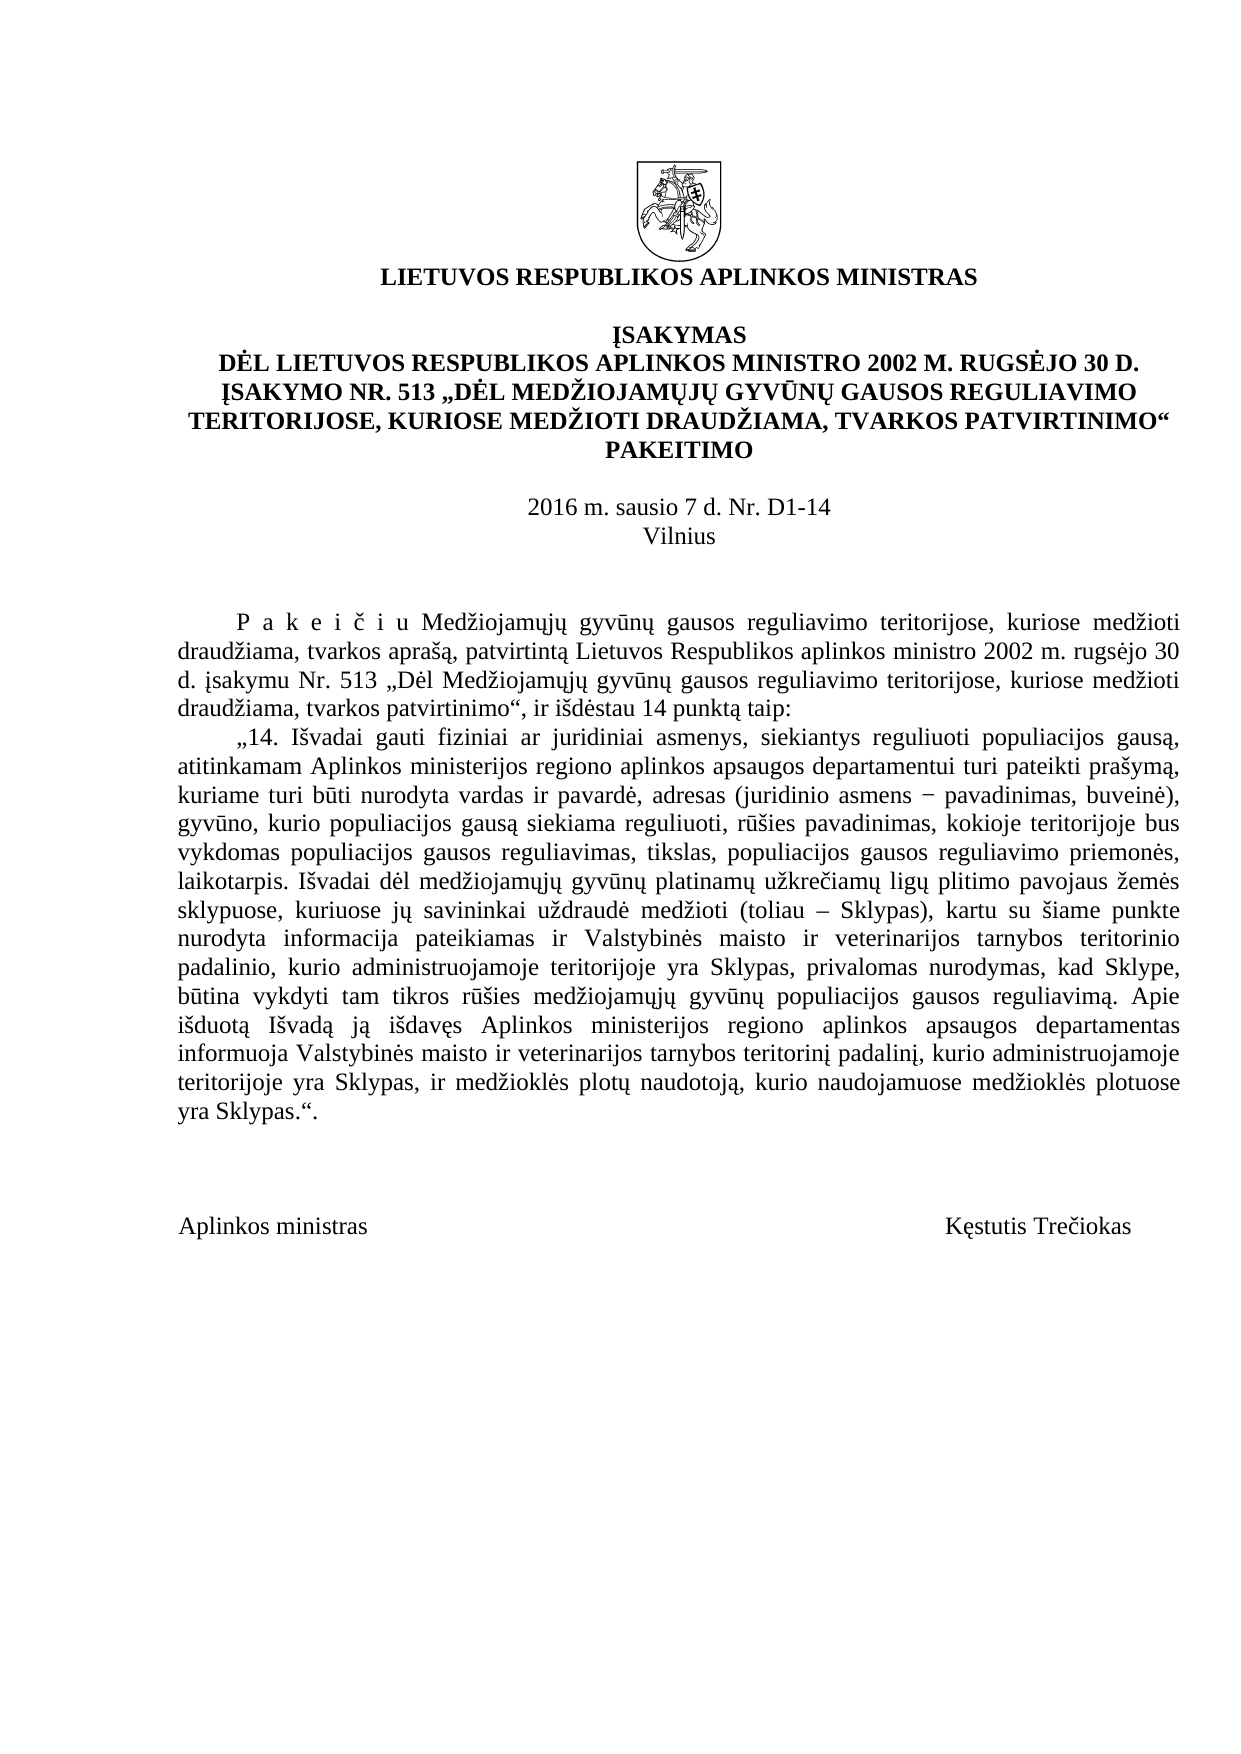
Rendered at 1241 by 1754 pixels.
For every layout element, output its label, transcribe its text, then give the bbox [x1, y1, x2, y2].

text LIETUVOS RESPUBLIKOS APLINKOS MINISTRAS [177, 262, 1181, 291]
text P a k e i č i u Medžiojamųjų gyvūnų gausos reguliavimo teritorijose, kuriose medžioti draudžiama, tvarkos aprašą, patvirtintą Lietuvos Respublikos aplinkos ministro 2002 m. rugsėjo 30 d. įsakymu Nr. 513 „Dėl Medžiojamųjų gyvūnų gausos reguliavimo teritorijose, kuriose medžioti draudžiama, tvarkos patvirtinimo“, ir išdėstau 14 punktą taip: [177, 607, 1181, 722]
text ĮSAKYMAS [177, 320, 1181, 348]
text Aplinkos ministras Kęstutis Trečiokas [178, 1211, 1177, 1240]
text „14. Išvadai gauti fiziniai ar juridiniai asmenys, siekiantys reguliuoti populiacijos gausą, atitinkamam Aplinkos ministerijos regiono aplinkos apsaugos departamentui turi pateikti prašymą, kuriame turi būti nurodyta vardas ir pavardė, adresas (juridinio asmens − pavadinimas, buveinė), gyvūno, kurio populiacijos gausą siekiama reguliuoti, rūšies pavadinimas, kokioje teritorijoje bus vykdomas populiacijos gausos reguliavimas, tikslas, populiacijos gausos reguliavimo priemonės, laikotarpis. Išvadai dėl medžiojamųjų gyvūnų platinamų užkrečiamų ligų plitimo pavojaus žemės sklypuose, kuriuose jų savininkai uždraudė medžioti (toliau – Sklypas), kartu su šiame punkte nurodyta informacija pateikiamas ir Valstybinės maisto ir veterinarijos tarnybos teritorinio padalinio, kurio administruojamoje teritorijoje yra Sklypas, privalomas nurodymas, kad Sklype, būtina vykdyti tam tikros rūšies medžiojamųjų gyvūnų populiacijos gausos reguliavimą. Apie išduotą Išvadą ją išdavęs Aplinkos ministerijos regiono aplinkos apsaugos departamentas informuoja Valstybinės maisto ir veterinarijos tarnybos teritorinį padalinį, kurio administruojamoje teritorijoje yra Sklypas, ir medžioklės plotų naudotoją, kurio naudojamuose medžioklės plotuose yra Sklypas.“. [177, 722, 1181, 1125]
text Vilnius [177, 521, 1181, 550]
text DĖL LIETUVOS RESPUBLIKOS APLINKOS MINISTRO 2002 M. RUGSĖJO 30 D. ĮSAKYMO NR. 513 „DĖL MEDŽIOJAMŲJŲ GYVŪNŲ GAUSOS REGULIAVIMO TERITORIJOSE, KURIOSE MEDŽIOTI DRAUDŽIAMA, TVARKOS PATVIRTINIMO“ PAKEITIMO [177, 348, 1181, 463]
text 2016 m. sausio 7 d. Nr. D1-14 [177, 492, 1181, 521]
